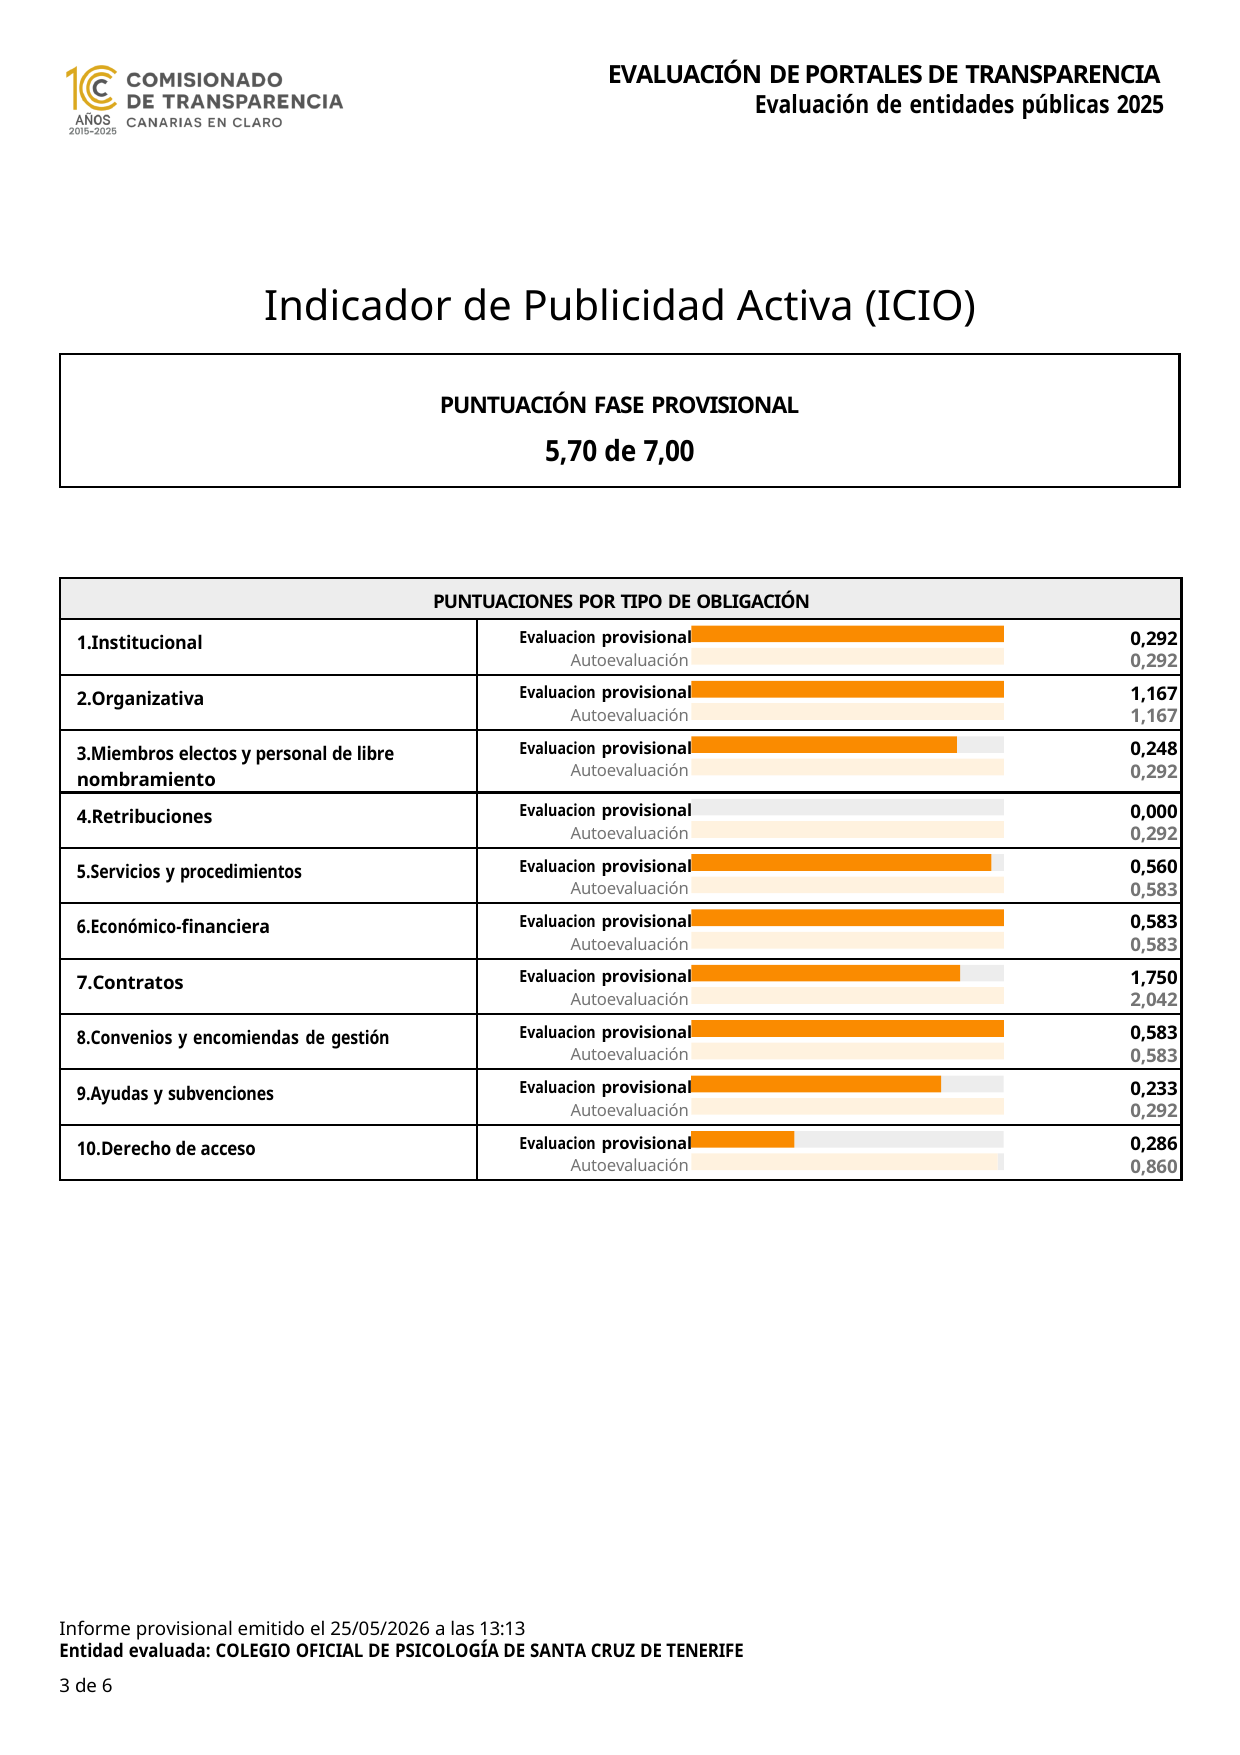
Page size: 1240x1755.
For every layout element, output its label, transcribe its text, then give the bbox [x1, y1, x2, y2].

table_cell 7.Contratos [61, 960, 476, 1013]
table_cell 8.Convenios y encomiendas de gestión [61, 1015, 476, 1068]
text 5,70 de 7,00 [61, 430, 1178, 470]
table_cell Evaluacion provisional 0,583 Autoevaluación 0,583 [478, 904, 1180, 957]
table_cell Evaluacion provisional 0,583 Autoevaluación 0,583 [478, 1015, 1180, 1068]
table_cell 9.Ayudas y subvenciones [61, 1070, 476, 1124]
table_cell 5.Servicios y procedimientos [61, 849, 476, 902]
table_cell Evaluacion provisional 0,000 Autoevaluación 0,292 [478, 794, 1180, 847]
table_cell Evaluacion provisional 0,248 Autoevaluación 0,292 [478, 731, 1180, 791]
table_cell Evaluacion provisional 0,286 Autoevaluación 0,860 [478, 1126, 1180, 1179]
table_cell Evaluacion provisional 0,233 Autoevaluación 0,292 [478, 1070, 1180, 1124]
table_cell 3.Miembros electos y personal de libre nombramiento [61, 731, 476, 791]
table_cell 4.Retribuciones [61, 794, 476, 847]
table_cell 2.Organizativa [61, 676, 476, 729]
table_cell Evaluacion provisional 1,750 Autoevaluación 2,042 [478, 960, 1180, 1013]
table_cell 1.Institucional [61, 620, 476, 673]
table_cell Evaluacion provisional 1,167 Autoevaluación 1,167 [478, 676, 1180, 729]
table_header PUNTUACIONES POR TIPO DE OBLIGACIÓN [61, 579, 1180, 618]
table_cell 10.Derecho de acceso [61, 1126, 476, 1179]
table_cell Evaluacion provisional 0,292 Autoevaluación 0,292 [478, 620, 1180, 673]
table_cell 6.Económico-financiera [61, 904, 476, 957]
subtitle Indicador de Publicidad Activa (ICIO) [62, 276, 1177, 332]
text PUNTUACIÓN FASE PROVISIONAL [61, 389, 1178, 420]
table_cell Evaluacion provisional 0,560 Autoevaluación 0,583 [478, 849, 1180, 902]
